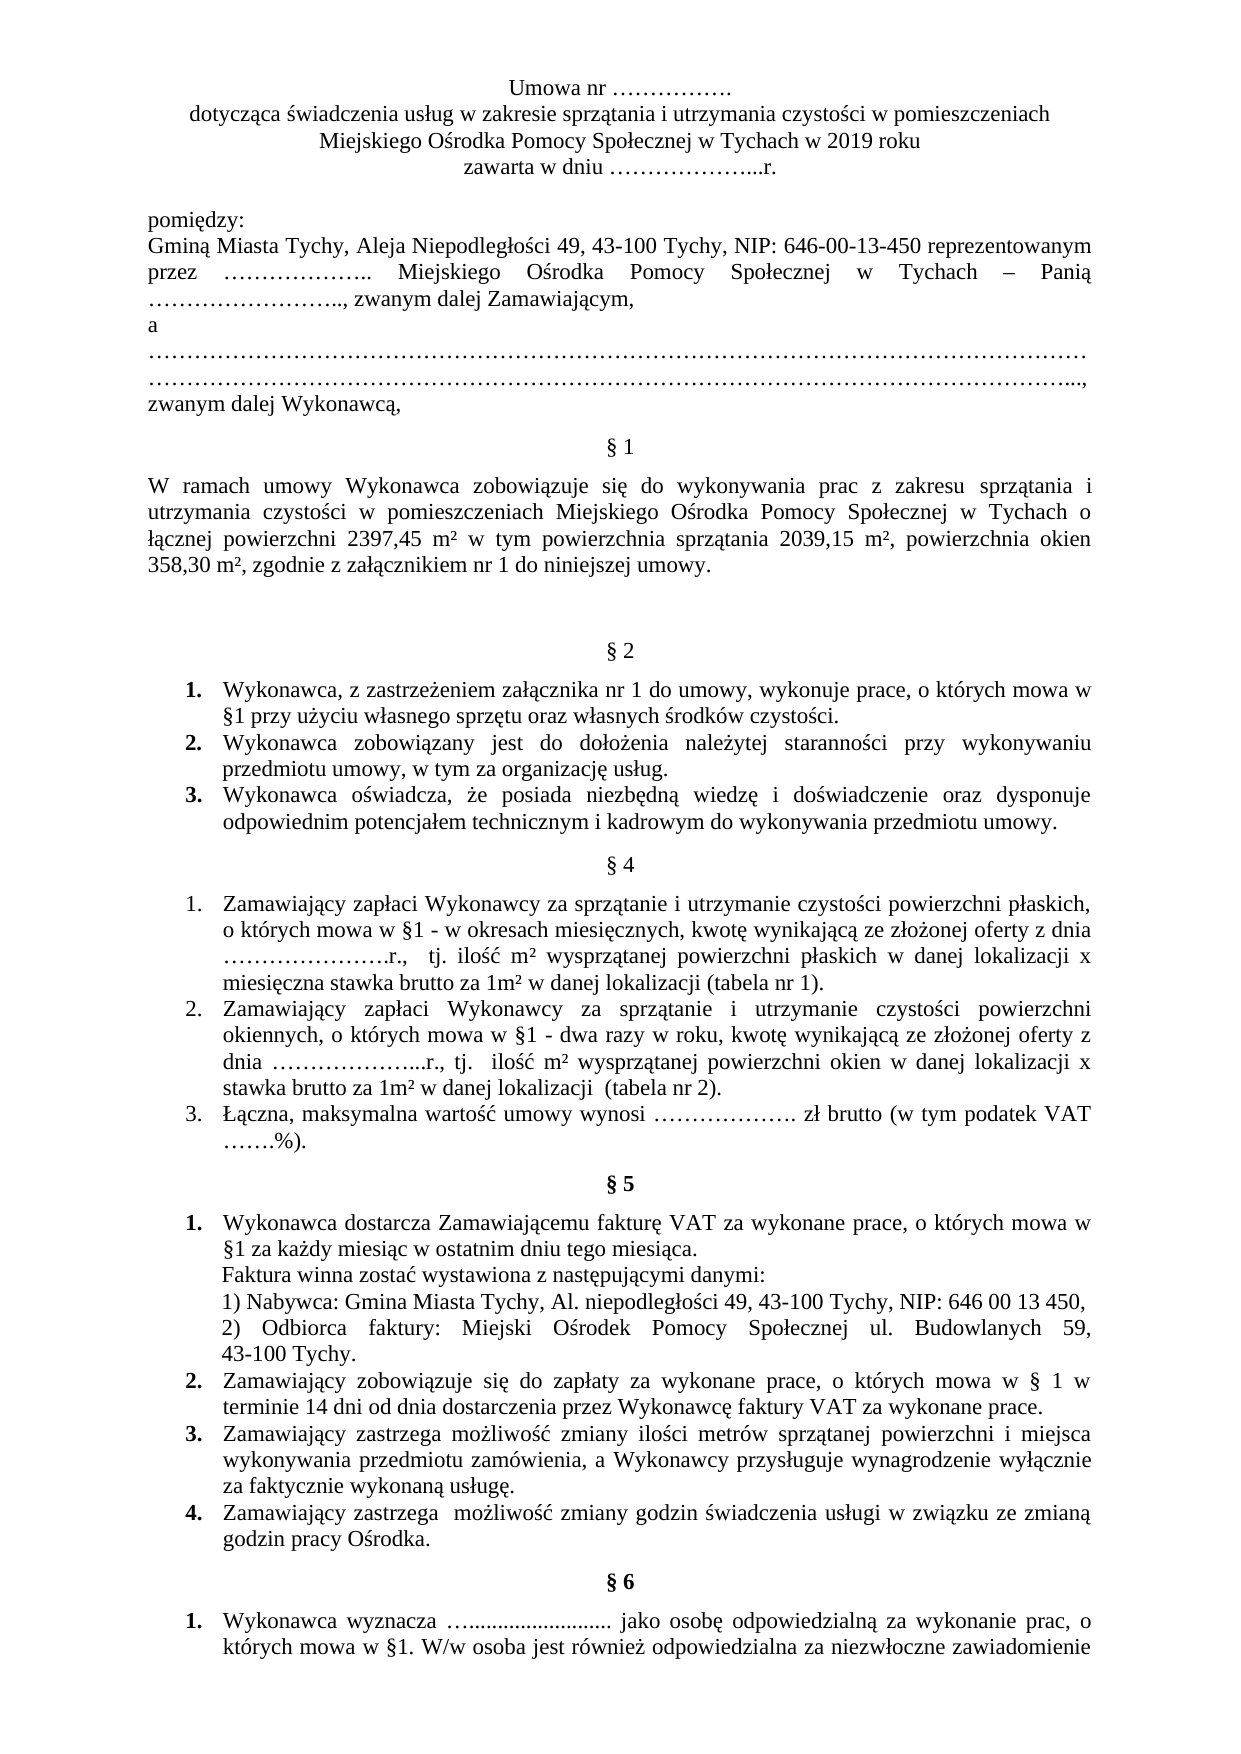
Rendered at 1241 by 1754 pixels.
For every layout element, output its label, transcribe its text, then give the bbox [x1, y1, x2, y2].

list Zamawiający zastrzega możliwość zmiany ilości metrów sprzątanej powierzchni i miejsca wykonywania przedmiotu zamówienia, a Wykonawcy przysługuje wynagrodzenie wyłącznie za faktycznie wykonaną usługę. [185, 1419, 1092, 1499]
text 2) Odbiorca faktury: Miejski Ośrodek Pomocy Społecznej ul. Budowlanych 59, 43-100 Tychy. [148, 1314, 1092, 1367]
list Zamawiający zapłaci Wykonawcy za sprzątanie i utrzymanie czystości powierzchni płaskich, o których mowa w §1 - w okresach miesięcznych, kwotę wynikającą ze złożonej oferty z dnia ………………….r., tj. ilość m² wysprzątanej powierzchni płaskich w danej lokalizacji x miesięczna stawka brutto za 1m² w danej lokalizacji (tabela nr 1). [185, 890, 1092, 995]
list Wykonawca dostarcza Zamawiającemu fakturę VAT za wykonane prace, o których mowa w §1 za każdy miesiąc w ostatnim dniu tego miesiąca. [185, 1209, 1092, 1261]
text W ramach umowy Wykonawca zobowiązuje się do wykonywania prac z zakresu sprzątania i utrzymania czystości w pomieszczeniach Miejskiego Ośrodka Pomocy Społecznej w Tychach o łącznej powierzchni 2397,45 m² w tym powierzchnia sprzątania 2039,15 m², powierzchnia okien 358,30 m², zgodnie z załącznikiem nr 1 do niniejszej umowy. [148, 472, 1092, 577]
text Gminą Miasta Tychy, Aleja Niepodległości 49, 43-100 Tychy, NIP: 646-00-13-450 reprezentowanym przez ……………….. Miejskiego Ośrodka Pomocy Społecznej w Tychach – Panią …………………….., zwanym dalej Zamawiającym, [148, 232, 1092, 311]
text ………………………………………………………………………………………………………………………………………………………………………………………………………………………..., zwanym dalej Wykonawcą, [148, 337, 1092, 417]
text Faktura winna zostać wystawiona z następującymi danymi: [148, 1261, 1092, 1288]
list Wykonawca wyznacza …......................... jako osobę odpowiedzialną za wykonanie prac, o których mowa w §1. W/w osoba jest również odpowiedzialna za niezwłoczne zawiadomienie [185, 1607, 1092, 1659]
text § 2 [148, 637, 1092, 663]
text zawarta w dniu ………………...r. [148, 153, 1092, 179]
text pomiędzy: [148, 206, 1092, 232]
text 1) Nabywca: Gmina Miasta Tychy, Al. niepodległości 49, 43-100 Tychy, NIP: 646 00 13 450, [148, 1288, 1092, 1314]
text § 6 [148, 1568, 1092, 1594]
list Wykonawca zobowiązany jest do dołożenia należytej staranności przy wykonywaniu przedmiotu umowy, w tym za organizację usług. [185, 729, 1092, 781]
text § 4 [148, 851, 1092, 877]
list Wykonawca, z zastrzeżeniem załącznika nr 1 do umowy, wykonuje prace, o których mowa w §1 przy użyciu własnego sprzętu oraz własnych środków czystości. [185, 676, 1092, 729]
list Zamawiający zobowiązuje się do zapłaty za wykonane prace, o których mowa w § 1 w terminie 14 dni od dnia dostarczenia przez Wykonawcę faktury VAT za wykonane prace. [185, 1367, 1092, 1419]
list Zamawiający zastrzega możliwość zmiany godzin świadczenia usługi w związku ze zmianą godzin pracy Ośrodka. [185, 1499, 1092, 1551]
text Umowa nr ……………. [148, 74, 1092, 100]
list Zamawiający zapłaci Wykonawcy za sprzątanie i utrzymanie czystości powierzchni okiennych, o których mowa w §1 - dwa razy w roku, kwotę wynikającą ze złożonej oferty z dnia ………………...r., tj. ilość m² wysprzątanej powierzchni okien w danej lokalizacji x stawka brutto za 1m² w danej lokalizacji (tabela nr 2). [185, 995, 1092, 1101]
text a [148, 311, 1092, 337]
text dotycząca świadczenia usług w zakresie sprzątania i utrzymania czystości w pomieszczeniach Miejskiego Ośrodka Pomocy Społecznej w Tychach w 2019 roku [148, 100, 1092, 153]
text § 1 [148, 433, 1092, 459]
text § 5 [148, 1170, 1092, 1196]
list Wykonawca oświadcza, że posiada niezbędną wiedzę i doświadczenie oraz dysponuje odpowiednim potencjałem technicznym i kadrowym do wykonywania przedmiotu umowy. [185, 781, 1092, 834]
list Łączna, maksymalna wartość umowy wynosi ………………. zł brutto (w tym podatek VAT …….%). [185, 1101, 1092, 1153]
